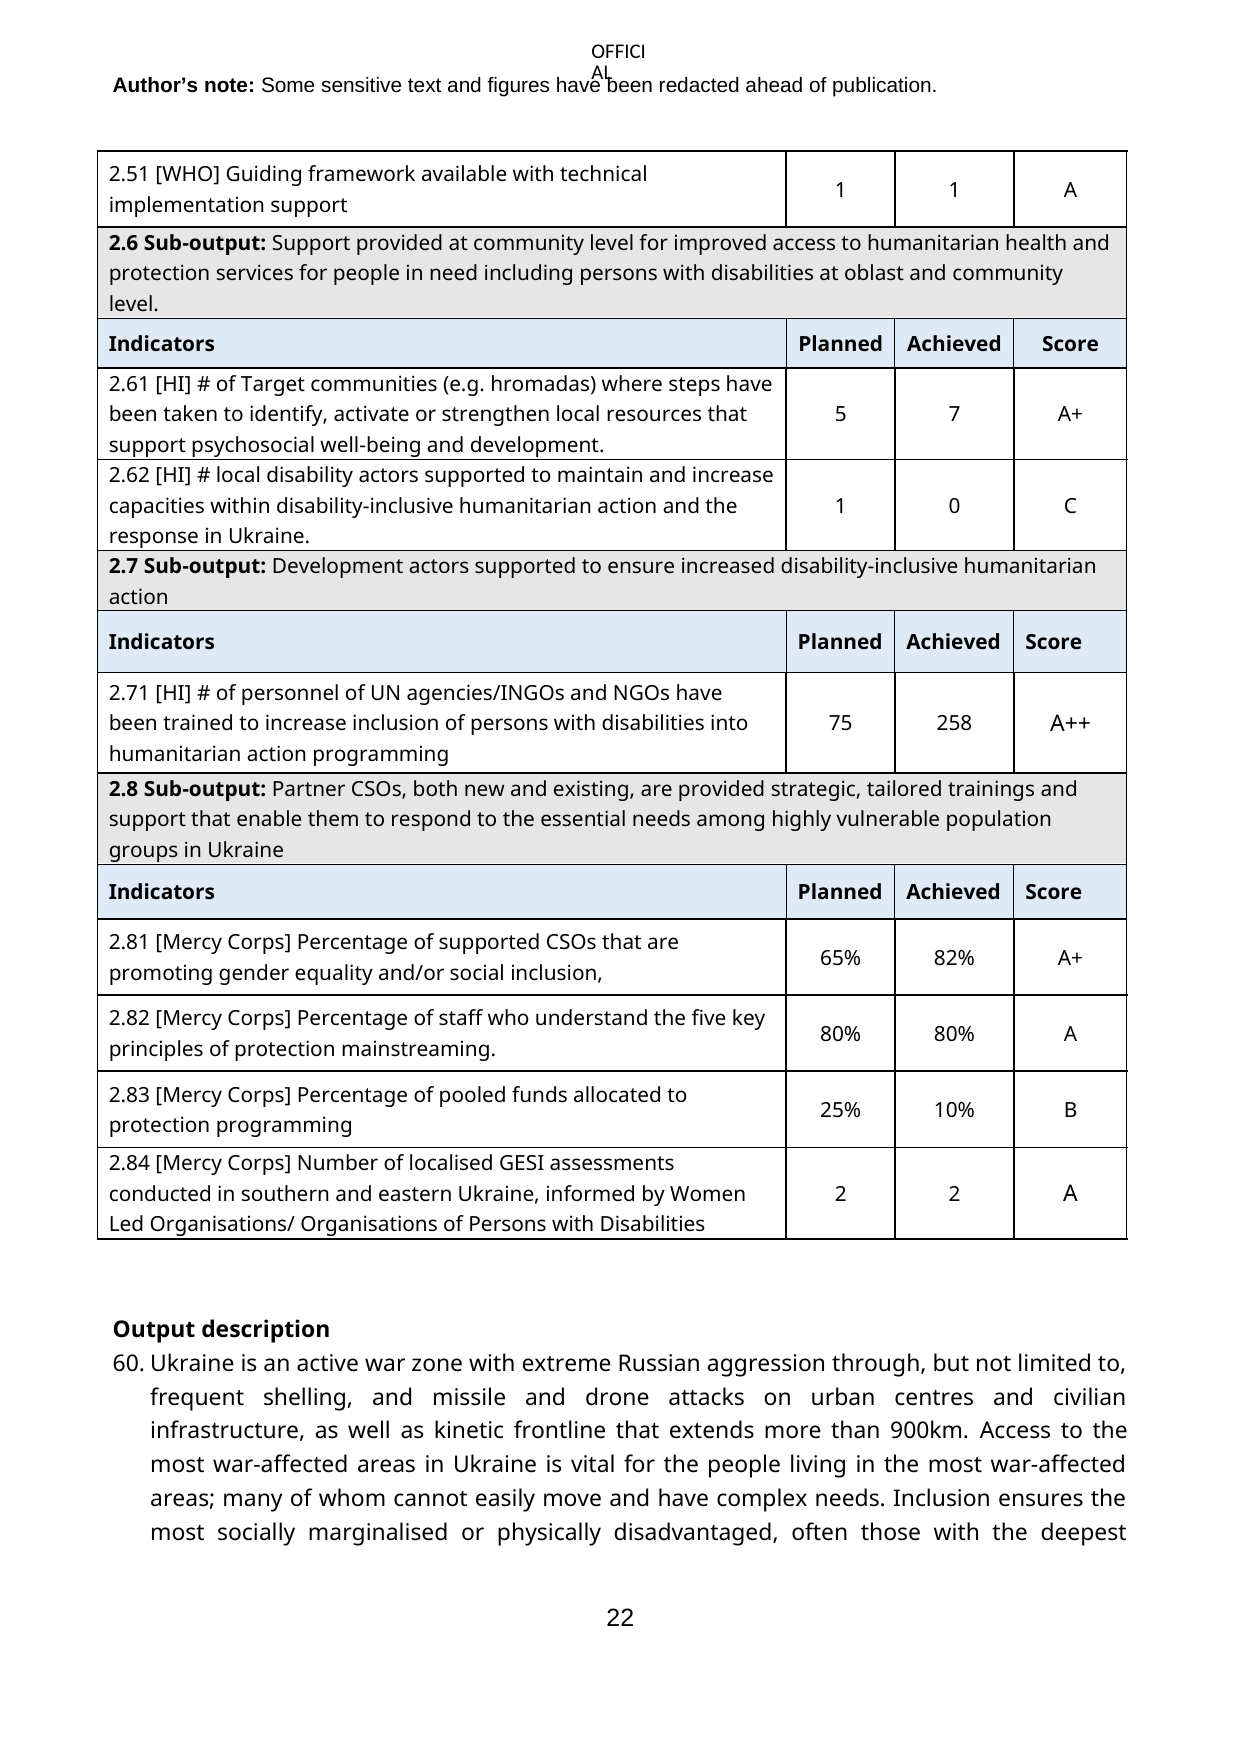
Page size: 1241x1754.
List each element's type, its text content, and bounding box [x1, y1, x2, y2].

table_cell 0 [896, 460, 1013, 550]
table_cell 2.83 [Mercy Corps] Percentage of pooled funds allocated to protection programming [98, 1072, 785, 1147]
table_cell 2 [896, 1148, 1013, 1238]
table_cell Score [1014, 611, 1126, 672]
table_cell 80% [787, 996, 894, 1070]
table_cell 2.51 [WHO] Guiding framework available with technical implementation support [98, 152, 785, 226]
table_cell Achieved [895, 319, 1013, 367]
table_cell 65% [787, 920, 894, 994]
table_cell B [1015, 1072, 1126, 1147]
table_cell 25% [787, 1072, 894, 1147]
table_cell A [1015, 1148, 1126, 1238]
table_cell Score [1014, 319, 1126, 367]
table_cell 2.81 [Mercy Corps] Percentage of supported CSOs that are promoting gender equality and/or social inclusion, [98, 920, 785, 994]
table_cell 258 [896, 673, 1013, 772]
table_cell 75 [787, 673, 894, 772]
table_cell 2.71 [HI] # of personnel of UN agencies/INGOs and NGOs have been trained to increase inclusion of persons with disabilities into humanitarian action programming [98, 673, 785, 772]
table_cell Planned [787, 319, 894, 367]
table_cell A [1015, 996, 1126, 1070]
table_cell 2.82 [Mercy Corps] Percentage of staff who understand the five key principles of protection mainstreaming. [98, 996, 785, 1070]
table_cell Planned [787, 865, 894, 918]
table_cell Planned [787, 611, 894, 672]
table_cell 1 [896, 152, 1013, 226]
table_cell 2.84 [Mercy Corps] Number of localised GESI assessments conducted in southern and eastern Ukraine, informed by Women Led Organisations/ Organisations of Persons with Disabilities [98, 1148, 785, 1238]
table_cell 5 [787, 369, 894, 458]
table_cell 10% [896, 1072, 1013, 1147]
text Output description [112, 1313, 1128, 1344]
table_cell A [1015, 152, 1126, 226]
table_cell C [1015, 460, 1126, 550]
table_cell 2.8 Sub-output: Partner CSOs, both new and existing, are provided strategic, tailored trainings and support that enable them to respond to the essential needs among highly vulnerable population groups in Ukraine [98, 774, 1126, 863]
table_cell 2.62 [HI] # local disability actors supported to maintain and increase capacities within disability-inclusive humanitarian action and the response in Ukraine. [98, 460, 785, 550]
table_cell 82% [896, 920, 1013, 994]
table_cell Achieved [895, 865, 1013, 918]
table_cell 7 [896, 369, 1013, 458]
table_cell 2.7 Sub-output: Development actors supported to ensure increased disability-inclusive humanitarian action [98, 551, 1126, 610]
table_cell Achieved [895, 611, 1013, 672]
table_cell 2.61 [HI] # of Target communities (e.g. hromadas) where steps have been taken to identify, activate or strengthen local resources that support psychosocial well-being and development. [98, 369, 785, 458]
table_cell Indicators [98, 865, 786, 918]
table_cell A+ [1015, 369, 1126, 458]
table_cell 80% [896, 996, 1013, 1070]
table_cell A+ [1015, 920, 1126, 994]
table_cell Indicators [98, 319, 786, 367]
table_cell 2 [787, 1148, 894, 1238]
table_cell Score [1014, 865, 1126, 918]
table_cell Indicators [98, 611, 786, 672]
list Ukraine is an active war zone with extreme Russian aggression through, but not limited to, frequent shelling, and missile and drone attacks on urban centres and civilian infrastructure, as well as kinetic frontline that extends more than 900km. Access to the most war-affected areas in Ukraine is vital for the people living in the most war-affected areas; many of whom cannot easily move and have complex needs. Inclusion ensures the most socially marginalised or physically disadvantaged, often those with the deepest [112, 1347, 1128, 1547]
table_cell 1 [787, 460, 894, 550]
table_cell 2.6 Sub-output: Support provided at community level for improved access to humanitarian health and protection services for people in need including persons with disabilities at oblast and community level. [98, 228, 1126, 317]
table_cell A++ [1015, 673, 1126, 772]
table_cell 1 [787, 152, 894, 226]
